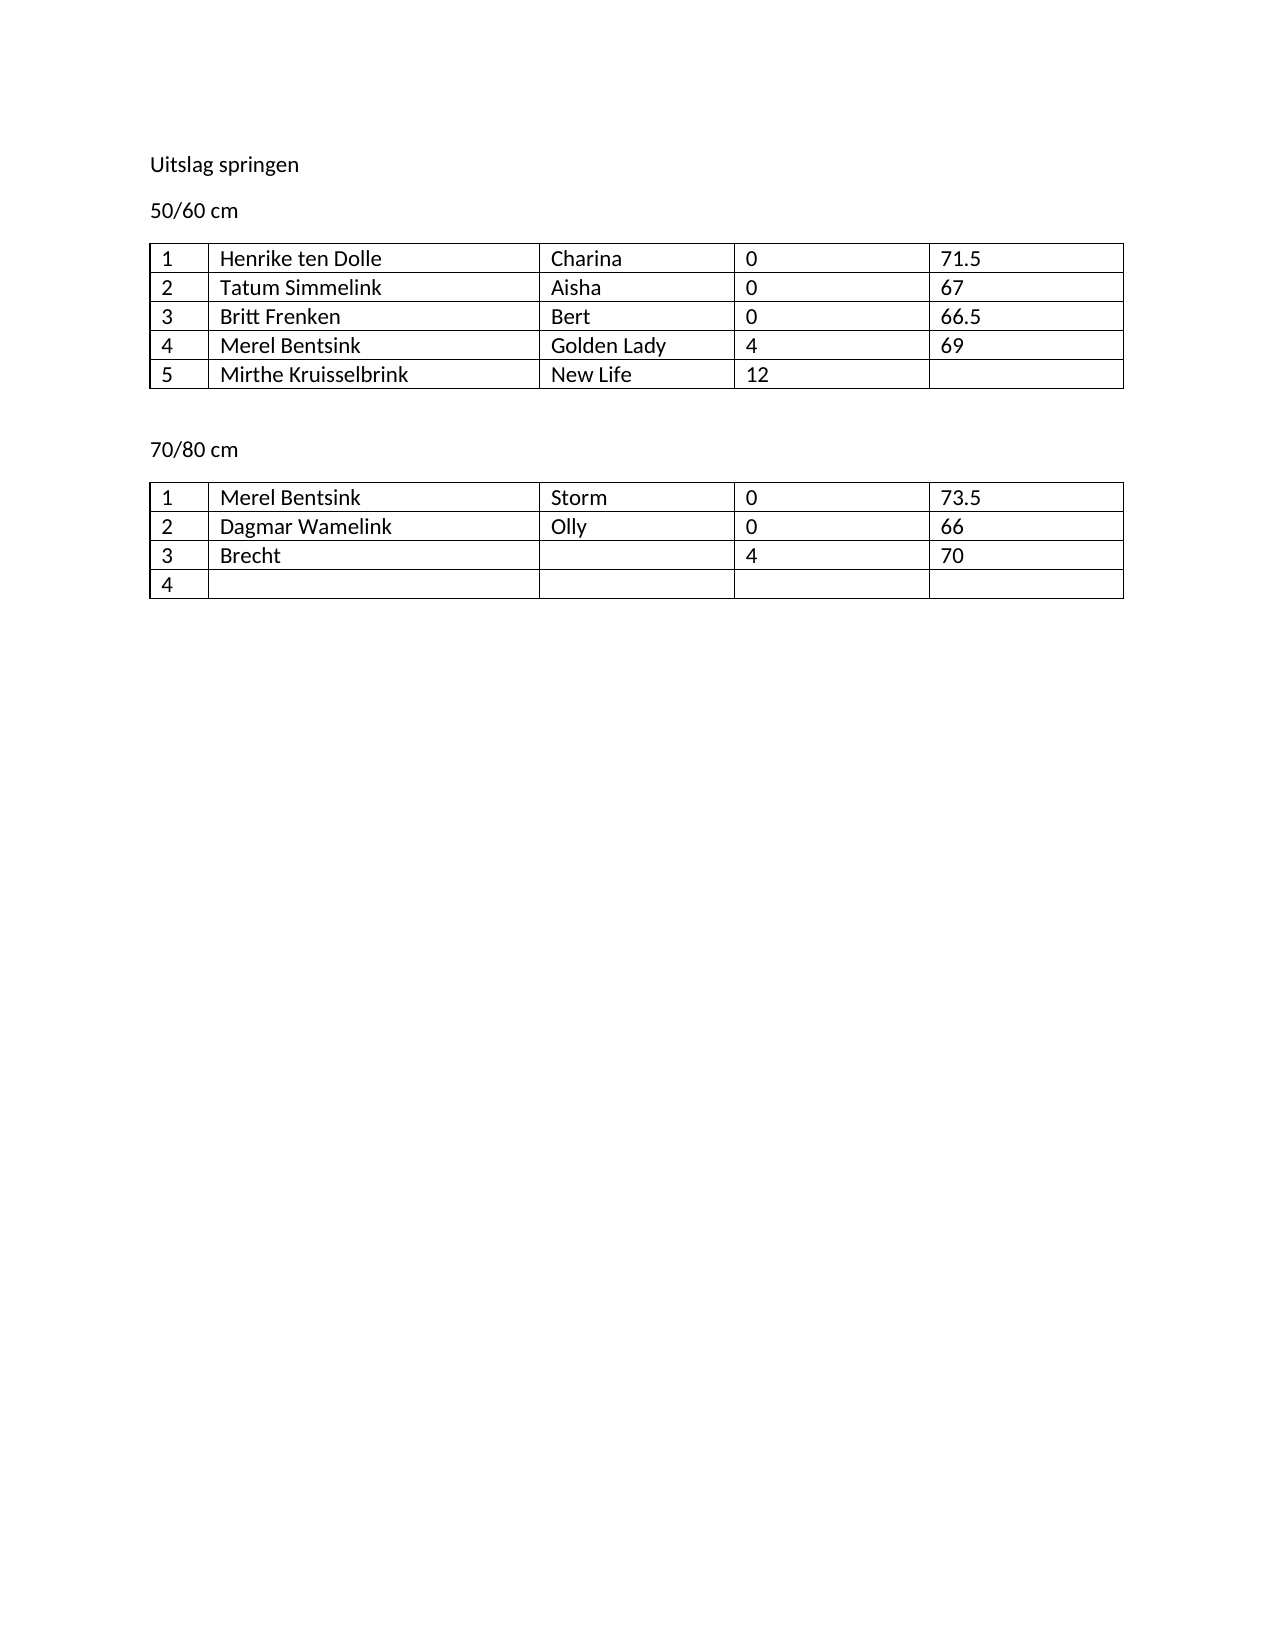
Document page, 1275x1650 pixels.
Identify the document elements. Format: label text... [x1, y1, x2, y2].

table_cell Mirthe Kruisselbrink [209, 360, 539, 388]
text 50/60 cm [150, 196, 1125, 224]
table_header Charina [540, 244, 734, 272]
table_header Merel Bentsink [209, 483, 539, 511]
text 70/80 cm [150, 435, 1125, 463]
table_cell 66 [930, 512, 1123, 540]
table_cell [209, 570, 539, 598]
table_header 71.5 [930, 244, 1123, 272]
table_cell 3 [151, 541, 208, 569]
table_cell [735, 570, 929, 598]
table_cell 67 [930, 273, 1123, 301]
text Uitslag springen [150, 150, 1125, 178]
table_header Henrike ten Dolle [209, 244, 539, 272]
table_cell 4 [735, 541, 929, 569]
table_cell 3 [151, 302, 208, 330]
table_cell Brecht [209, 541, 539, 569]
table_header 0 [735, 244, 929, 272]
table_header Storm [540, 483, 734, 511]
table_cell 2 [151, 512, 208, 540]
table_cell [930, 570, 1123, 598]
table_cell 70 [930, 541, 1123, 569]
table_cell 0 [735, 512, 929, 540]
table_cell 5 [151, 360, 208, 388]
table_cell 4 [151, 570, 208, 598]
table_cell 0 [735, 302, 929, 330]
table_cell Golden Lady [540, 331, 734, 359]
table_cell 12 [735, 360, 929, 388]
table_cell 0 [735, 273, 929, 301]
table_header 0 [735, 483, 929, 511]
table_header 1 [151, 483, 208, 511]
table_header 1 [151, 244, 208, 272]
table_cell 4 [735, 331, 929, 359]
table_cell 2 [151, 273, 208, 301]
table_cell 69 [930, 331, 1123, 359]
table_cell Olly [540, 512, 734, 540]
table_cell Bert [540, 302, 734, 330]
table_cell [930, 360, 1123, 388]
table_cell New Life [540, 360, 734, 388]
table_cell Britt Frenken [209, 302, 539, 330]
table_cell 66.5 [930, 302, 1123, 330]
table_cell [540, 570, 734, 598]
table_cell Dagmar Wamelink [209, 512, 539, 540]
table_cell Merel Bentsink [209, 331, 539, 359]
table_cell Tatum Simmelink [209, 273, 539, 301]
table_cell 4 [151, 331, 208, 359]
table_cell [540, 541, 734, 569]
table_header 73.5 [930, 483, 1123, 511]
table_cell Aisha [540, 273, 734, 301]
